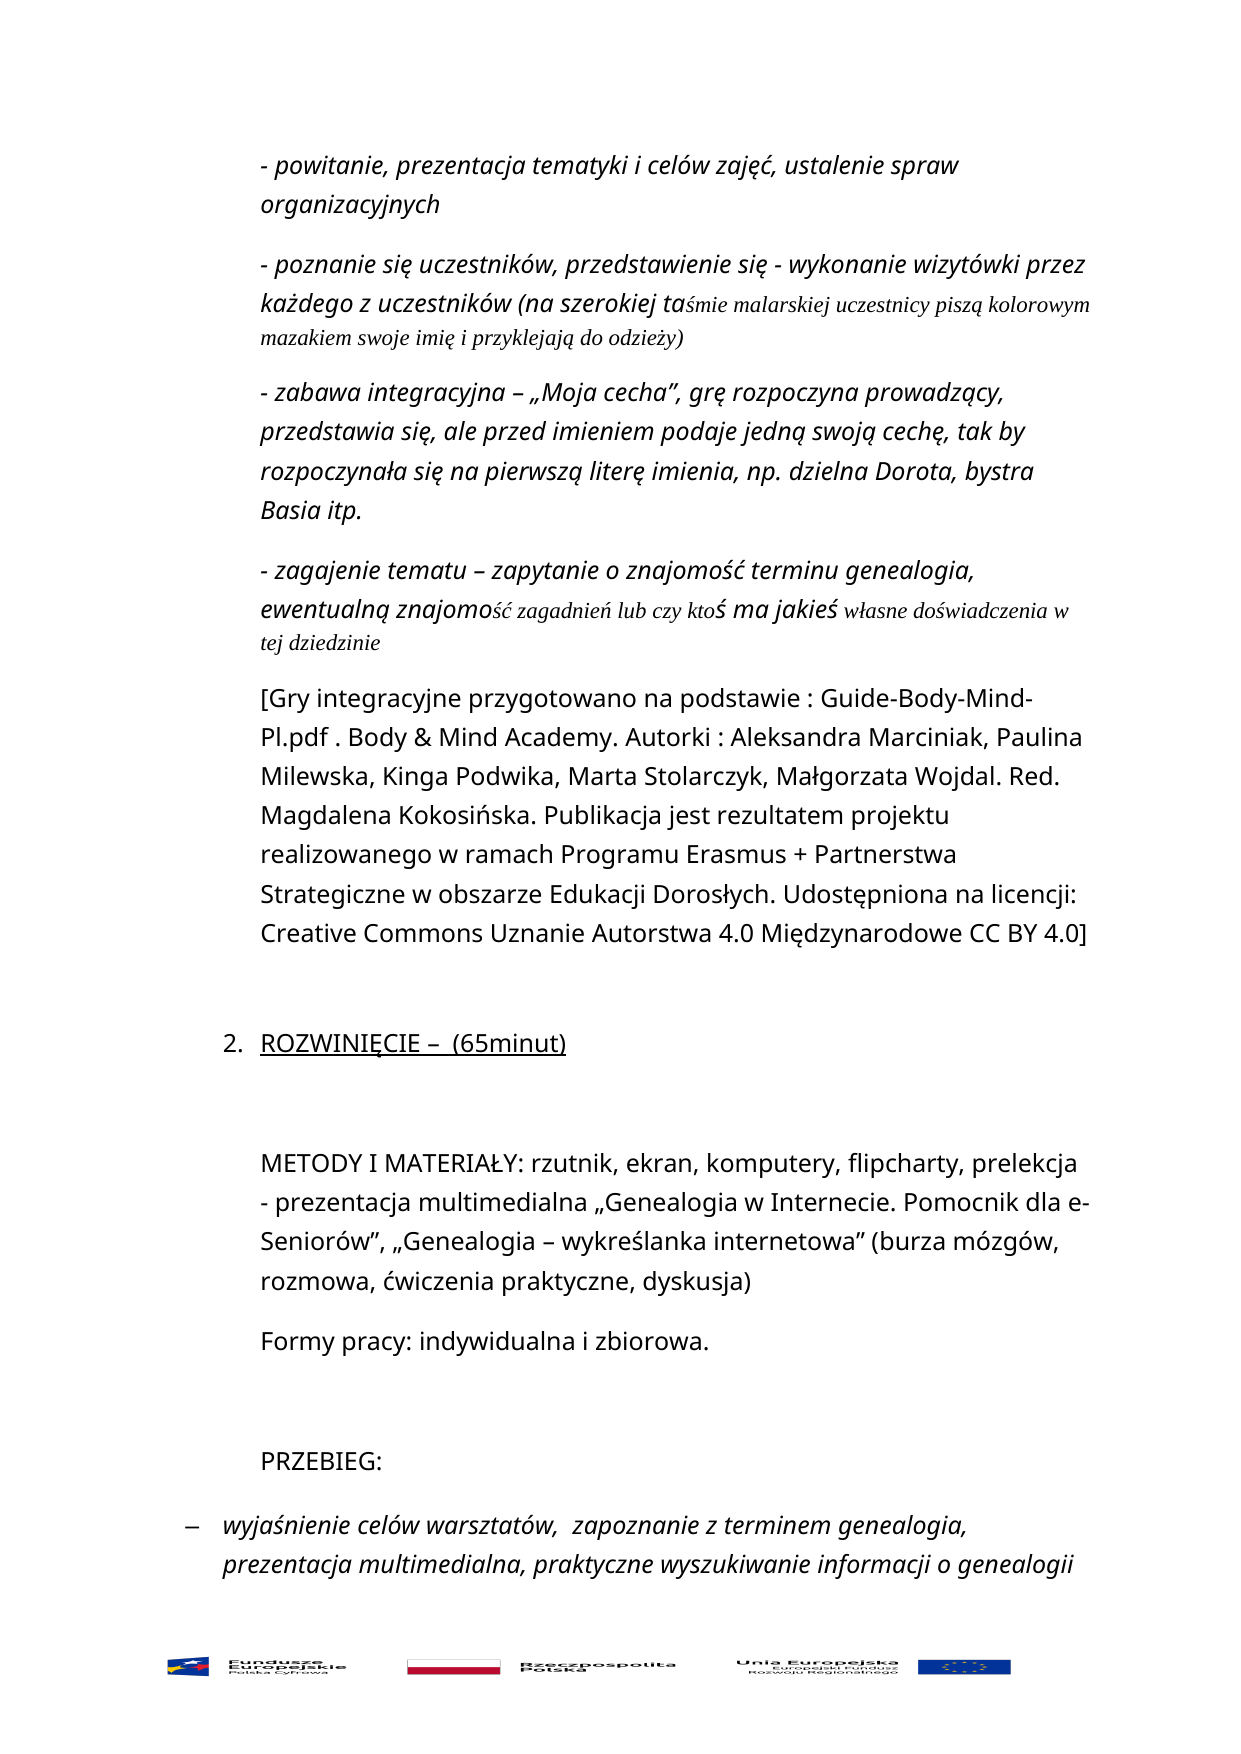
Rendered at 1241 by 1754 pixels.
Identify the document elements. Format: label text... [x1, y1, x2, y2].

list wyjaśnienie celów warsztatów, zapoznanie z terminem genealogia, prezentacja multimedialna, praktyczne wyszukiwanie informacji o genealogii [185, 1507, 1093, 1581]
list [Gry integracyjne przygotowano na podstawie : Guide-Body-Mind-Pl.pdf . Body & Mind Academy. Autorki : Aleksandra Marciniak, Paulina Milewska, Kinga Podwika, Marta Stolarczyk, Małgorzata Wojdal. Red. Magdalena Kokosińska. Publikacja jest rezultatem projektu realizowanego w ramach Programu Erasmus + Partnerstwa Strategiczne w obszarze Edukacji Dorosłych. Udostępniona na licencji: Creative Commons Uznanie Autorstwa 4.0 Międzynarodowe CC BY 4.0] [260, 681, 1093, 949]
list - zagajenie tematu – zapytanie o znajomość terminu genealogia, ewentualną znajomość zagadnień lub czy ktoś ma jakieś własne doświadczenia w tej dziedzinie [260, 552, 1093, 656]
list ROZWINIĘCIE – (65minut) [223, 1026, 1093, 1060]
list Formy pracy: indywidualna i zbiorowa. [260, 1323, 1093, 1357]
list METODY I MATERIAŁY: rzutnik, ekran, komputery, flipcharty, prelekcja - prezentacja multimedialna „Genealogia w Internecie. Pomocnik dla e-Seniorów”, „Genealogia – wykreślanka internetowa” (burza mózgów, rozmowa, ćwiczenia praktyczne, dyskusja) [260, 1146, 1093, 1297]
list - poznanie się uczestników, przedstawienie się - wykonanie wizytówki przez każdego z uczestników (na szerokiej taśmie malarskiej uczestnicy piszą kolorowym mazakiem swoje imię i przyklejają do odzieży) [260, 247, 1093, 350]
list PRZEBIEG: [260, 1443, 1093, 1477]
list - powitanie, prezentacja tematyki i celów zajęć, ustalenie spraw organizacyjnych [260, 148, 1093, 221]
list - zabawa integracyjna – „Moja cecha”, grę rozpoczyna prowadzący, przedstawia się, ale przed imieniem podaje jedną swoją cechę, tak by rozpoczynała się na pierwszą literę imienia, np. dzielna Dorota, bystra Basia itp. [260, 375, 1093, 526]
picture [147, 1652, 1031, 1681]
